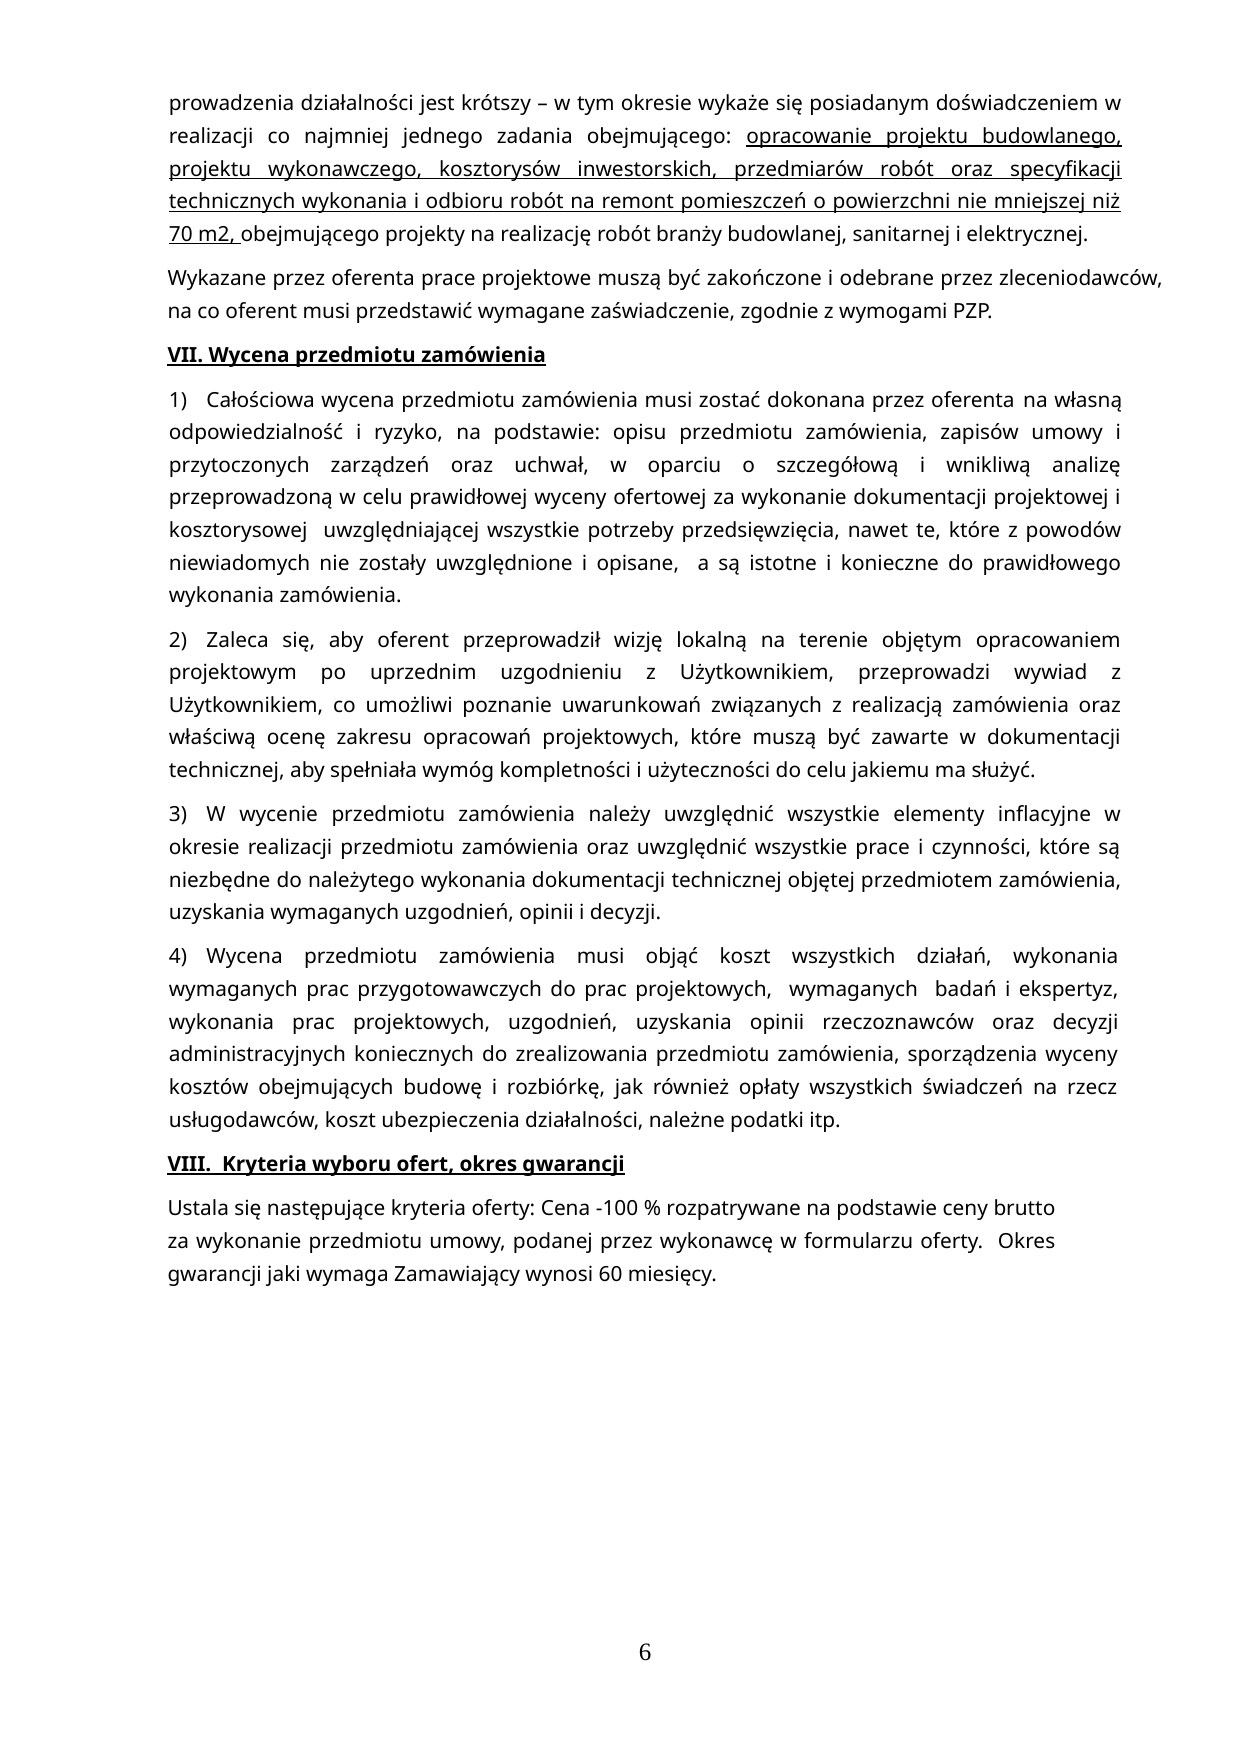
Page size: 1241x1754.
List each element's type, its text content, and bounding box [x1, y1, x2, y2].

text prowadzenia działalności jest krótszy – w tym okresie wykaże się posiadanym doświadczeniem w realizacji co najmniej jednego zadania obejmującego: opracowanie projektu budowlanego, projektu wykonawczego, kosztorysów inwestorskich, przedmiarów robót oraz specyfikacji [169, 88, 1122, 178]
list Całościowa wycena przedmiotu zamówienia musi zostać dokonana przez oferenta na własną odpowiedzialność i ryzyko, na podstawie: opisu przedmiotu zamówienia, zapisów umowy i przytoczonych zarządzeń oraz uchwał, w oparciu o szczegółową i wnikliwą analizę przeprowadzoną w celu prawidłowej wyceny ofertowej za wykonanie dokumentacji projektowej i kosztorysowej uwzględniającej wszystkie potrzeby przedsięwzięcia, nawet te, które z powodów niewiadomych nie zostały uwzględnione i opisane, a są istotne i konieczne do prawidłowego wykonania zamówienia. [169, 385, 1122, 609]
text VII. Wycena przedmiotu zamówienia [167, 340, 1134, 369]
text technicznych wykonania i odbioru robót na remont pomieszczeń o powierzchni nie mniejszej niż 70 m2, obejmującego projekty na realizację robót branży budowlanej, sanitarnej i elektrycznej. [169, 179, 1122, 247]
text VIII. Kryteria wyboru ofert, okres gwarancji [167, 1149, 1134, 1177]
text Wykazane przez oferenta prace projektowe muszą być zakończone i odebrane przez zleceniodawców, na co oferent musi przedstawić wymagane zaświadczenie, zgodnie z wymogami PZP. [167, 263, 1163, 324]
list Zaleca się, aby oferent przeprowadził wizję lokalną na terenie objętym opracowaniem projektowym po uprzednim uzgodnieniu z Użytkownikiem, przeprowadzi wywiad z Użytkownikiem, co umożliwi poznanie uwarunkowań związanych z realizacją zamówienia oraz właściwą ocenę zakresu opracowań projektowych, które muszą być zawarte w dokumentacji technicznej, aby spełniała wymóg kompletności i użyteczności do celu jakiemu ma służyć. [169, 625, 1122, 783]
text Ustala się następujące kryteria oferty: Cena -100 % rozpatrywane na podstawie ceny brutto za wykonanie przedmiotu umowy, podanej przez wykonawcę w formularzu oferty. Okres gwarancji jaki wymaga Zamawiający wynosi 60 miesięcy. [167, 1193, 1056, 1287]
list Wycena przedmiotu zamówienia musi objąć koszt wszystkich działań, wykonania wymaganych prac przygotowawczych do prac projektowych, wymaganych badań i ekspertyz, wykonania prac projektowych, uzgodnień, uzyskania opinii rzeczoznawców oraz decyzji administracyjnych koniecznych do zrealizowania przedmiotu zamówienia, sporządzenia wyceny kosztów obejmujących budowę i rozbiórkę, jak również opłaty wszystkich świadczeń na rzecz usługodawców, koszt ubezpieczenia działalności, należne podatki itp. [169, 942, 1119, 1133]
list W wycenie przedmiotu zamówienia należy uwzględnić wszystkie elementy inflacyjne w okresie realizacji przedmiotu zamówienia oraz uwzględnić wszystkie prace i czynności, które są niezbędne do należytego wykonania dokumentacji technicznej objętej przedmiotem zamówienia, uzyskania wymaganych uzgodnień, opinii i decyzji. [169, 799, 1122, 926]
